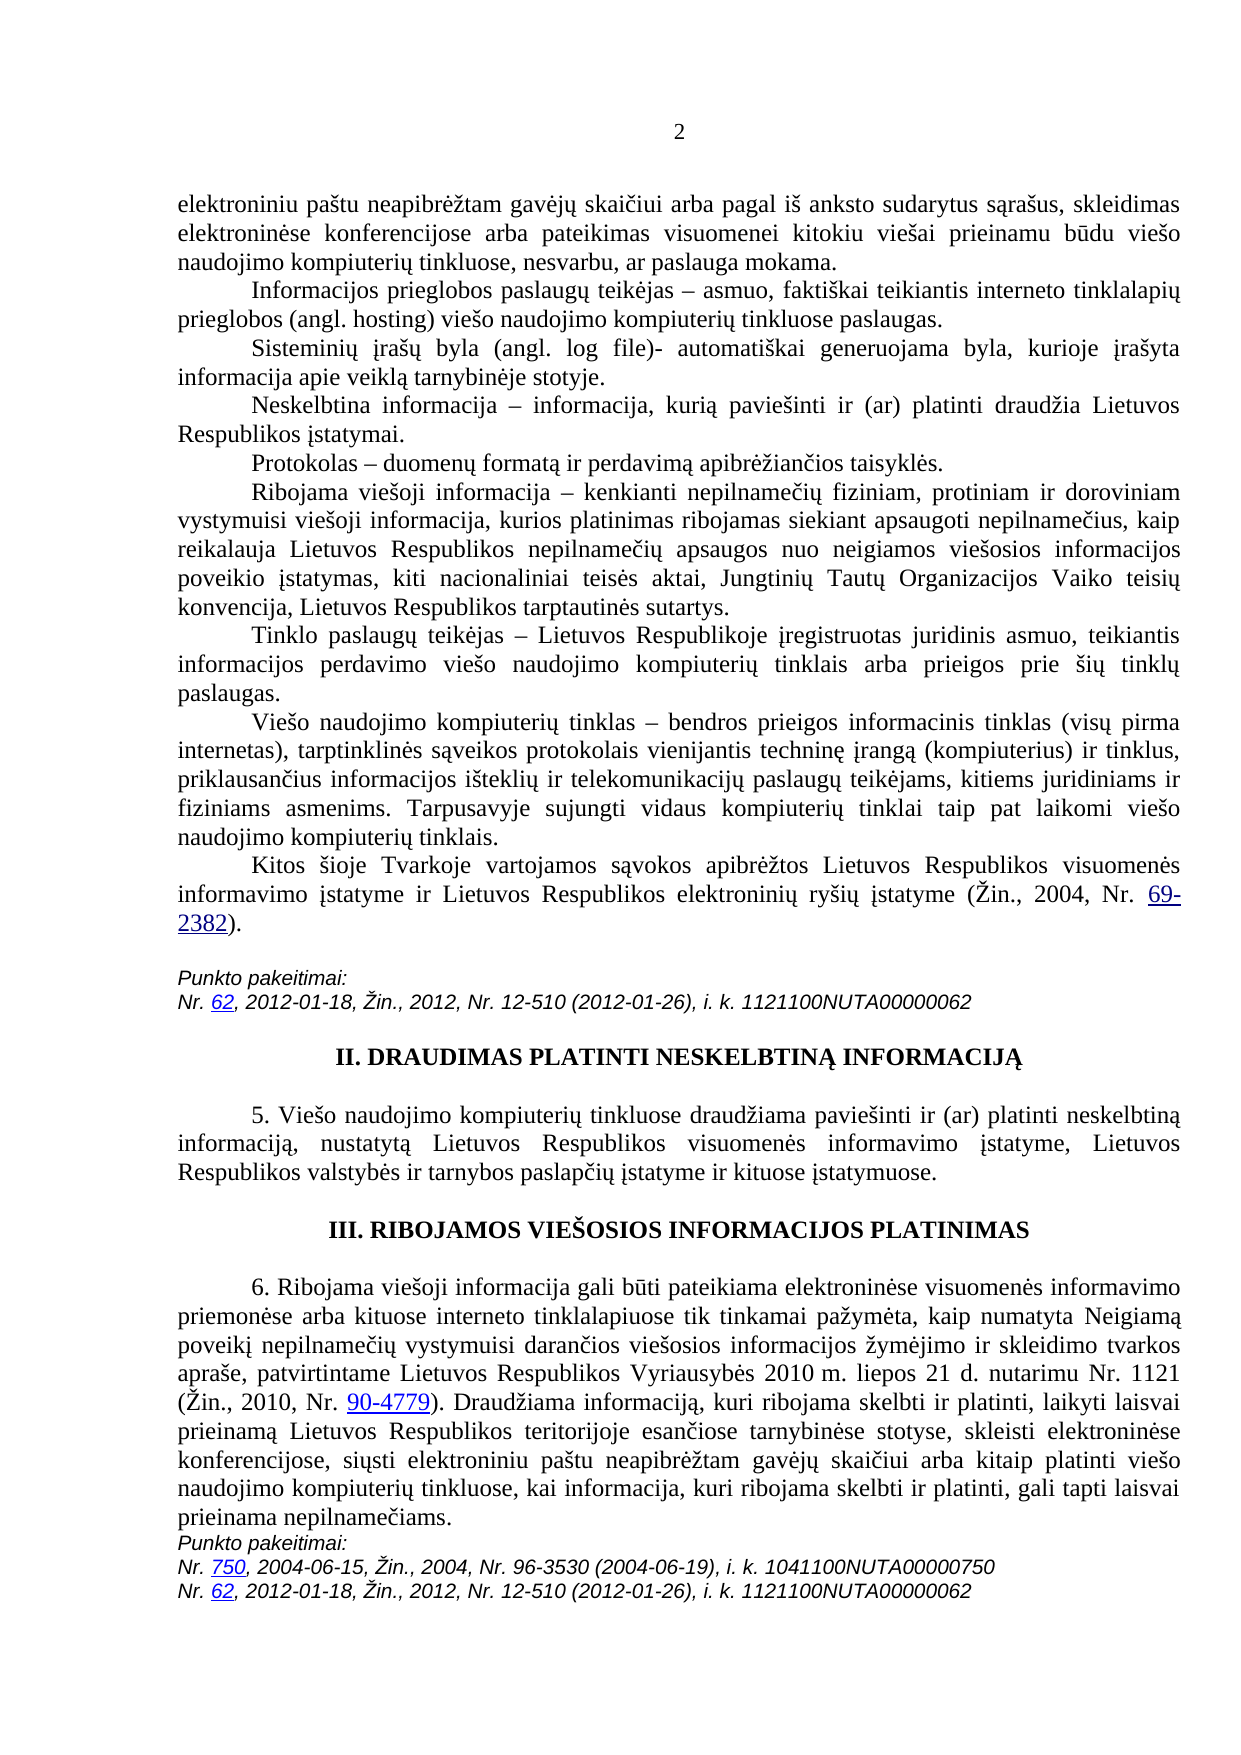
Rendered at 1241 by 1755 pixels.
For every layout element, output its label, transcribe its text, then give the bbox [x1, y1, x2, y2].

text Viešo naudojimo kompiuterių tinklas – bendros prieigos informacinis tinklas (visų pirma internetas), tarptinklinės sąveikos protokolais vienijantis techninę įrangą (kompiuterius) ir tinklus, priklausančius informacijos išteklių ir telekomunikacijų paslaugų teikėjams, kitiems juridiniams ir fiziniams asmenims. Tarpusavyje sujungti vidaus kompiuterių tinklai taip pat laikomi viešo naudojimo kompiuterių tinklais. [177, 707, 1181, 851]
text III. RIBOJAMOS VIEŠOSIOS INFORMACIJOS PLATINIMAS [177, 1215, 1181, 1243]
text elektroniniu paštu neapibrėžtam gavėjų skaičiui arba pagal iš anksto sudarytus sąrašus, skleidimas elektroninėse konferencijose arba pateikimas visuomenei kitokiu viešai prieinamu būdu viešo naudojimo kompiuterių tinkluose, nesvarbu, ar paslauga mokama. [177, 189, 1181, 276]
text Sisteminių įrašų byla (angl. log file)- automatiškai generuojama byla, kurioje įrašyta informacija apie veiklą tarnybinėje stotyje. [177, 333, 1181, 391]
text Tinklo paslaugų teikėjas – Lietuvos Respublikoje įregistruotas juridinis asmuo, teikiantis informacijos perdavimo viešo naudojimo kompiuterių tinklais arba prieigos prie šių tinklų paslaugas. [177, 621, 1181, 707]
text Protokolas – duomenų formatą ir perdavimą apibrėžiančios taisyklės. [177, 448, 1181, 477]
text Nr. 750, 2004-06-15, Žin., 2004, Nr. 96-3530 (2004-06-19), i. k. 1041100NUTA00000750 [177, 1555, 1181, 1579]
text Neskelbtina informacija – informacija, kurią paviešinti ir (ar) platinti draudžia Lietuvos Respublikos įstatymai. [177, 391, 1181, 448]
text 5. Viešo naudojimo kompiuterių tinkluose draudžiama paviešinti ir (ar) platinti neskelbtiną informaciją, nustatytą Lietuvos Respublikos visuomenės informavimo įstatyme, Lietuvos Respublikos valstybės ir tarnybos paslapčių įstatyme ir kituose įstatymuose. [177, 1100, 1181, 1186]
text Nr. 62, 2012-01-18, Žin., 2012, Nr. 12-510 (2012-01-26), i. k. 1121100NUTA00000062 [177, 989, 1181, 1013]
text Punkto pakeitimai: [177, 1531, 1181, 1555]
text Informacijos prieglobos paslaugų teikėjas – asmuo, faktiškai teikiantis interneto tinklalapių prieglobos (angl. hosting) viešo naudojimo kompiuterių tinkluose paslaugas. [177, 276, 1181, 333]
text Ribojama viešoji informacija – kenkianti nepilnamečių fiziniam, protiniam ir doroviniam vystymuisi viešoji informacija, kurios platinimas ribojamas siekiant apsaugoti nepilnamečius, kaip reikalauja Lietuvos Respublikos nepilnamečių apsaugos nuo neigiamos viešosios informacijos poveikio įstatymas, kiti nacionaliniai teisės aktai, Jungtinių Tautų Organizacijos Vaiko teisių konvencija, Lietuvos Respublikos tarptautinės sutartys. [177, 477, 1181, 621]
text 6. Ribojama viešoji informacija gali būti pateikiama elektroninėse visuomenės informavimo priemonėse arba kituose interneto tinklalapiuose tik tinkamai pažymėta, kaip numatyta Neigiamą poveikį nepilnamečių vystymuisi darančios viešosios informacijos žymėjimo ir skleidimo tvarkos apraše, patvirtintame Lietuvos Respublikos Vyriausybės 2010 m. liepos 21 d. nutarimu Nr. 1121 (Žin., 2010, Nr. 90-4779). Draudžiama informaciją, kuri ribojama skelbti ir platinti, laikyti laisvai prieinamą Lietuvos Respublikos teritorijoje esančiose tarnybinėse stotyse, skleisti elektroninėse konferencijose, siųsti elektroniniu paštu neapibrėžtam gavėjų skaičiui arba kitaip platinti viešo naudojimo kompiuterių tinkluose, kai informacija, kuri ribojama skelbti ir platinti, gali tapti laisvai prieinama nepilnamečiams. [177, 1272, 1181, 1531]
text Nr. 62, 2012-01-18, Žin., 2012, Nr. 12-510 (2012-01-26), i. k. 1121100NUTA00000062 [177, 1579, 1181, 1603]
text II. DRAUDIMAS PLATINTI NESKELBTINĄ INFORMACIJĄ [177, 1042, 1181, 1071]
text Punkto pakeitimai: [177, 966, 1181, 989]
text Kitos šioje Tvarkoje vartojamos sąvokos apibrėžtos Lietuvos Respublikos visuomenės informavimo įstatyme ir Lietuvos Respublikos elektroninių ryšių įstatyme (Žin., 2004, Nr. 69-2382). [177, 851, 1181, 937]
